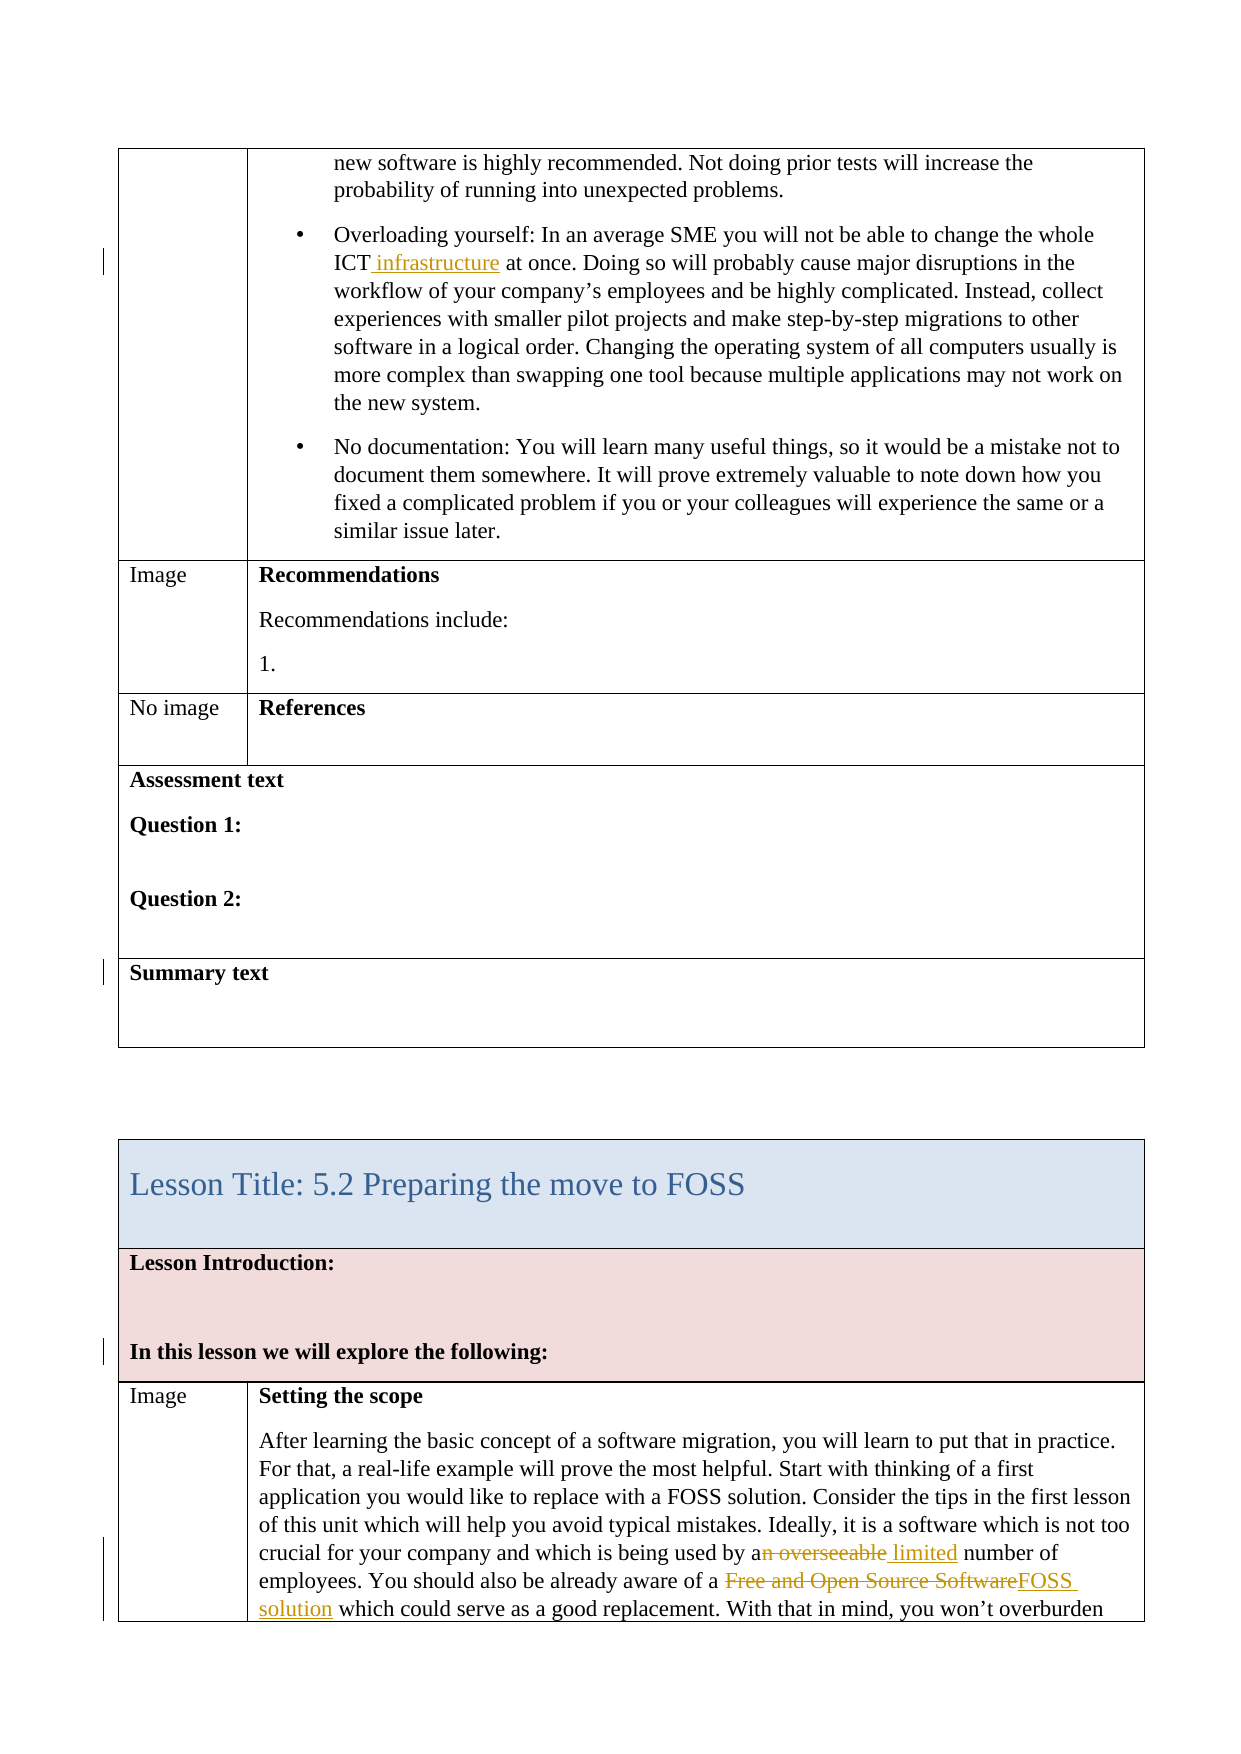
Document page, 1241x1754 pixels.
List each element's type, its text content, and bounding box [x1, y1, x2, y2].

table_cell References [248, 694, 1144, 765]
table_cell Setting the scope After learning the basic concept of a software migration, you will learn to put that in practice. For that, a real-life example will prove the most helpful. Start with thinking of a first application you would like to replace with a FOSS solution. Consider the tips in the first lesson of this unit which will help you avoid typical mistakes. Ideally, it is a software which is not too crucial for your company and which is being used by a limited number of employees. You should also be already aware of a FOSS solution which could serve as a good replacement. With that in mind, you won’t overburden yourself and make it easier to gain first experiences with software migrations. Most things you will learn in this lesson are applicable not only to FOSS but all types of software, but the more transparency and independence a software provides, the easier the planning of a migration can be. If you have a specific piece of software in mind, a first step is to set the scope. Doing that will deliver an overview of the implications the migration will have. Without a proper scope, there often is a tendency to do work which is not necessary for the project. On the other hand, one could easily forget other parts. A written scope document could contain: WHAT are you going to migrate? Is it only one application, or does it depend on other applications which you would also have to deploy or replace? Does it involve converting already existing documents to other formats? WHO is depending on the software you are going to migrate? Is it only you, or some of your colleagues, or a whole department? Note down the persons or departments, you will need this list later. HOW is the result supposed to be, compared to the current state? Which applications will be installed, which removed? If you touch workflows, how will they have to look like? WHICH are the worst things that could possible happen due to your migration? Whom would it affect? What damage could it cause to other parts of your ICT and company workflows? This may help you detect more precaution measures. The scope document is a highly important which will form the basis of your work. However, it is not supposed to remain unchanged. Probably, during the next steps, you will notice things which you haven’t noticed in the first place. This is normal and part of the knowledge collection which is crucial for the success of your project. [248, 1383, 1144, 1621]
table_cell Lesson Introduction: In this lesson we will explore the following: [119, 1249, 1144, 1381]
table_cell Image [119, 1383, 247, 1621]
table_header Lesson Title: 5.2 Preparing the move to FOSS [119, 1140, 1144, 1248]
table_cell Image [119, 561, 247, 693]
table_cell [119, 149, 247, 560]
table_cell new software is highly recommended. Not doing prior tests will increase the probability of running into unexpected problems. Overloading yourself: In an average SME you will not be able to change the whole ICT infrastructure at once. Doing so will probably cause major disruptions in the workflow of your company’s employees and be highly complicated. Instead, collect experiences with smaller pilot projects and make step-by-step migrations to other software in a logical order. Changing the operating system of all computers usually is more complex than swapping one tool because multiple applications may not work on the new system. No documentation: You will learn many useful things, so it would be a mistake not to document them somewhere. It will prove extremely valuable to note down how you fixed a complicated problem if you or your colleagues will experience the same or a similar issue later. [248, 149, 1144, 560]
table_cell No image [119, 694, 247, 765]
table_cell Summary text [119, 959, 1144, 1047]
table_cell Assessment text Question 1: Question 2: [119, 766, 1144, 958]
table_cell Recommendations Recommendations include: 1. [248, 561, 1144, 693]
